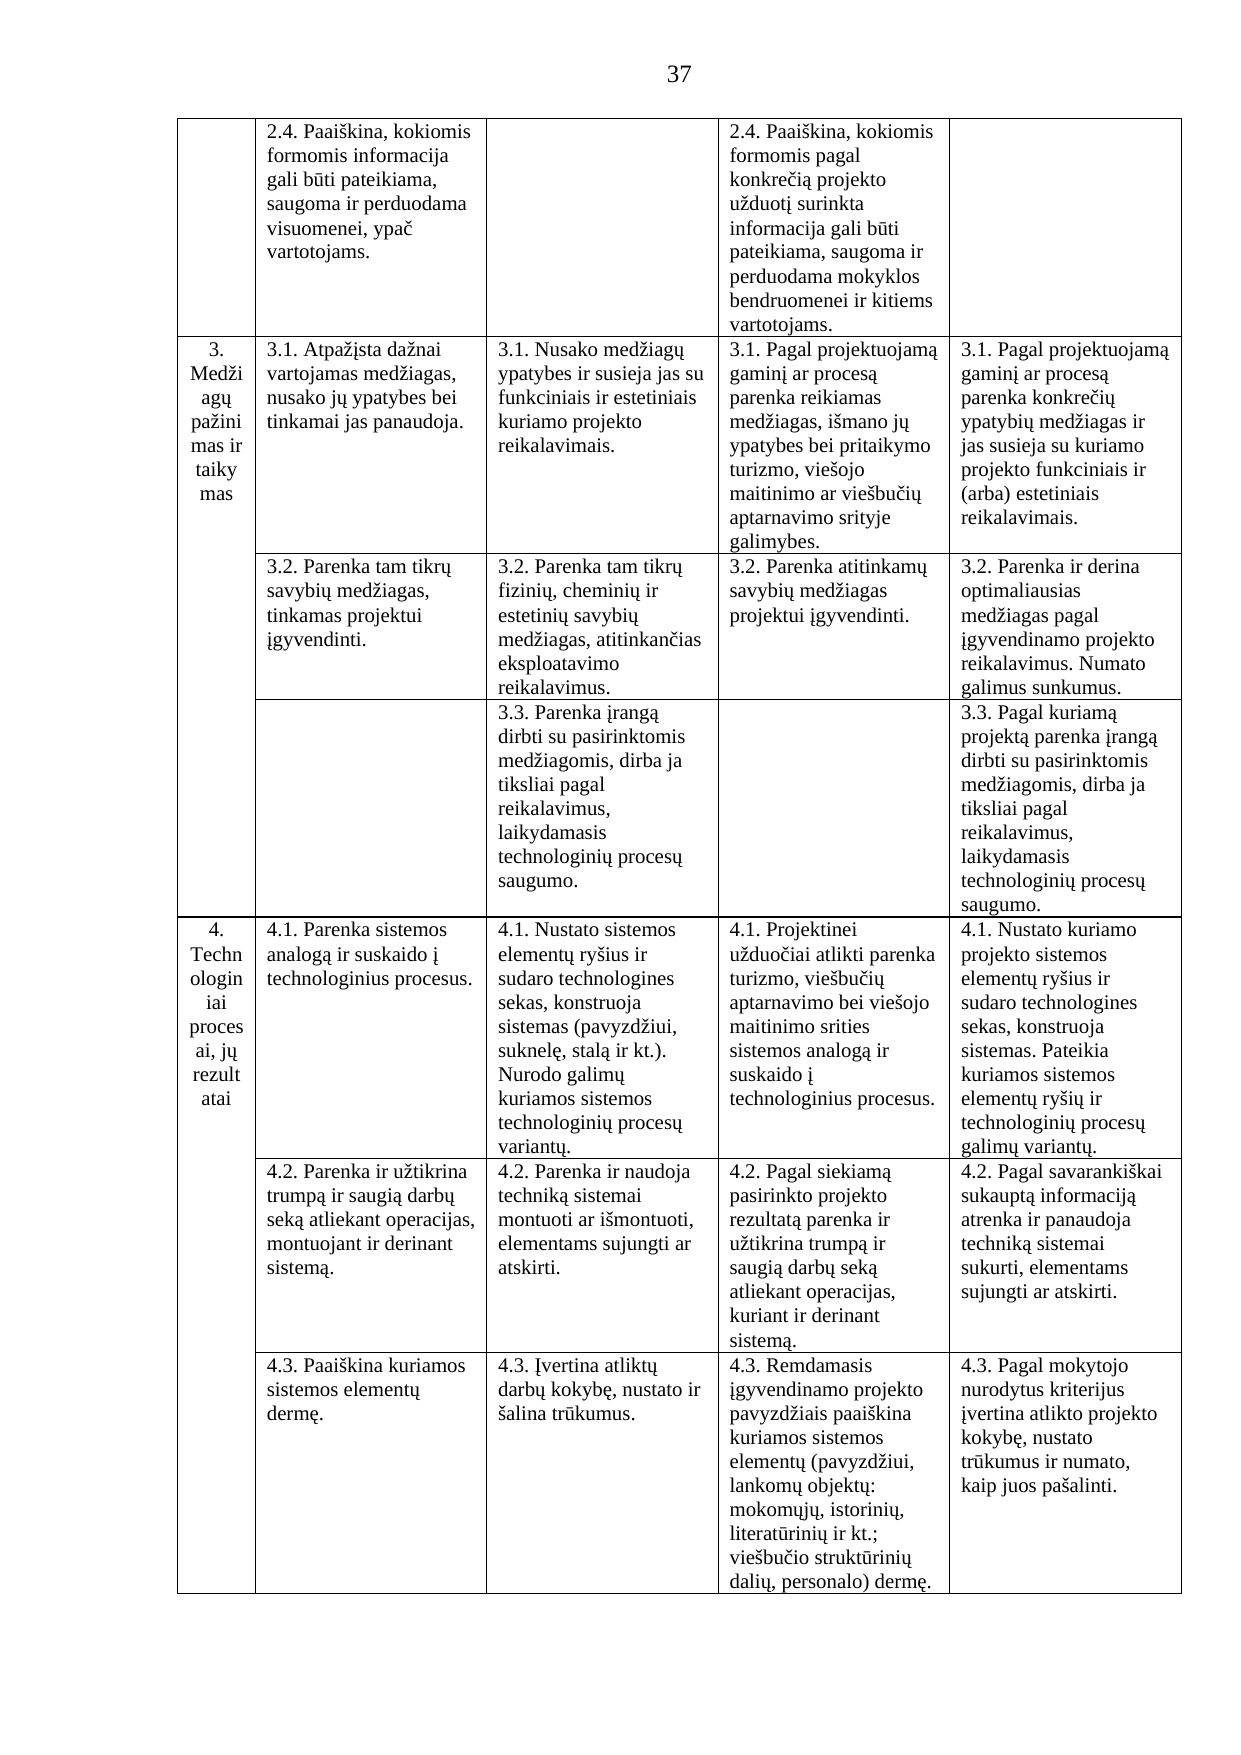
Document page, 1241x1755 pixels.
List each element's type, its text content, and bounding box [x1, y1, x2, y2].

table_cell 4. Technologiniai procesai, jų rezultatai [178, 918, 255, 1593]
table_cell 3.3. Parenka įrangą dirbti su pasirinktomis medžiagomis, dirba ja tiksliai pagal reikalavimus, laikydamasis technologinių procesų saugumo. [487, 700, 718, 916]
table_cell 2.4. Paaiškina, kokiomis formomis informacija gali būti pateikiama, saugoma ir perduodama visuomenei, ypač vartotojams. [256, 119, 486, 336]
table_cell [950, 119, 1181, 336]
table_cell 3.1. Pagal projektuojamą gaminį ar procesą parenka konkrečių ypatybių medžiagas ir jas susieja su kuriamo projekto funkciniais ir (arba) estetiniais reikalavimais. [950, 337, 1181, 553]
table_cell 3.2. Parenka tam tikrų savybių medžiagas, tinkamas projektui įgyvendinti. [256, 554, 486, 699]
table_cell 3.2. Parenka atitinkamų savybių medžiagas projektui įgyvendinti. [719, 554, 949, 699]
table_cell 4.1. Nustato sistemos elementų ryšius ir sudaro technologines sekas, konstruoja sistemas (pavyzdžiui, suknelę, stalą ir kt.). Nurodo galimų kuriamos sistemos technologinių procesų variantų. [487, 918, 718, 1158]
table_cell 4.3. Pagal mokytojo nurodytus kriterijus įvertina atlikto projekto kokybę, nustato trūkumus ir numato, kaip juos pašalinti. [950, 1353, 1181, 1593]
table_cell 4.2. Parenka ir užtikrina trumpą ir saugią darbų seką atliekant operacijas, montuojant ir derinant sistemą. [256, 1159, 486, 1352]
table_cell [719, 700, 949, 916]
table_cell 4.1. Projektinei užduočiai atlikti parenka turizmo, viešbučių aptarnavimo bei viešojo maitinimo srities sistemos analogą ir suskaido į technologinius procesus. [719, 918, 949, 1158]
table_cell 4.1. Nustato kuriamo projekto sistemos elementų ryšius ir sudaro technologines sekas, konstruoja sistemas. Pateikia kuriamos sistemos elementų ryšių ir technologinių procesų galimų variantų. [950, 918, 1181, 1158]
table_cell [487, 119, 718, 336]
table_cell [256, 700, 486, 916]
table_cell 4.2. Pagal savarankiškai sukauptą informaciją atrenka ir panaudoja techniką sistemai sukurti, elementams sujungti ar atskirti. [950, 1159, 1181, 1352]
table_cell 3.2. Parenka ir derina optimaliausias medžiagas pagal įgyvendinamo projekto reikalavimus. Numato galimus sunkumus. [950, 554, 1181, 699]
table_cell 3.1. Pagal projektuojamą gaminį ar procesą parenka reikiamas medžiagas, išmano jų ypatybes bei pritaikymo turizmo, viešojo maitinimo ar viešbučių aptarnavimo srityje galimybes. [719, 337, 949, 553]
table_cell 4.3. Įvertina atliktų darbų kokybę, nustato ir šalina trūkumus. [487, 1353, 718, 1593]
table_cell 4.3. Remdamasis įgyvendinamo projekto pavyzdžiais paaiškina kuriamos sistemos elementų (pavyzdžiui, lankomų objektų: mokomųjų, istorinių, literatūrinių ir kt.; viešbučio struktūrinių dalių, personalo) dermę. [719, 1353, 949, 1593]
table_cell 3. Medžiagų pažinimas ir taikymas [178, 337, 255, 916]
table_cell 3.1. Atpažįsta dažnai vartojamas medžiagas, nusako jų ypatybes bei tinkamai jas panaudoja. [256, 337, 486, 553]
table_cell 4.2. Pagal siekiamą pasirinkto projekto rezultatą parenka ir užtikrina trumpą ir saugią darbų seką atliekant operacijas, kuriant ir derinant sistemą. [719, 1159, 949, 1352]
table_cell [178, 119, 255, 336]
table_cell 2.4. Paaiškina, kokiomis formomis pagal konkrečią projekto užduotį surinkta informacija gali būti pateikiama, saugoma ir perduodama mokyklos bendruomenei ir kitiems vartotojams. [719, 119, 949, 336]
table_cell 4.3. Paaiškina kuriamos sistemos elementų dermę. [256, 1353, 486, 1593]
table_cell 3.1. Nusako medžiagų ypatybes ir susieja jas su funkciniais ir estetiniais kuriamo projekto reikalavimais. [487, 337, 718, 553]
table_cell 4.2. Parenka ir naudoja techniką sistemai montuoti ar išmontuoti, elementams sujungti ar atskirti. [487, 1159, 718, 1352]
table_cell 4.1. Parenka sistemos analogą ir suskaido į technologinius procesus. [256, 918, 486, 1158]
table_cell 3.3. Pagal kuriamą projektą parenka įrangą dirbti su pasirinktomis medžiagomis, dirba ja tiksliai pagal reikalavimus, laikydamasis technologinių procesų saugumo. [950, 700, 1181, 916]
table_cell 3.2. Parenka tam tikrų fizinių, cheminių ir estetinių savybių medžiagas, atitinkančias eksploatavimo reikalavimus. [487, 554, 718, 699]
